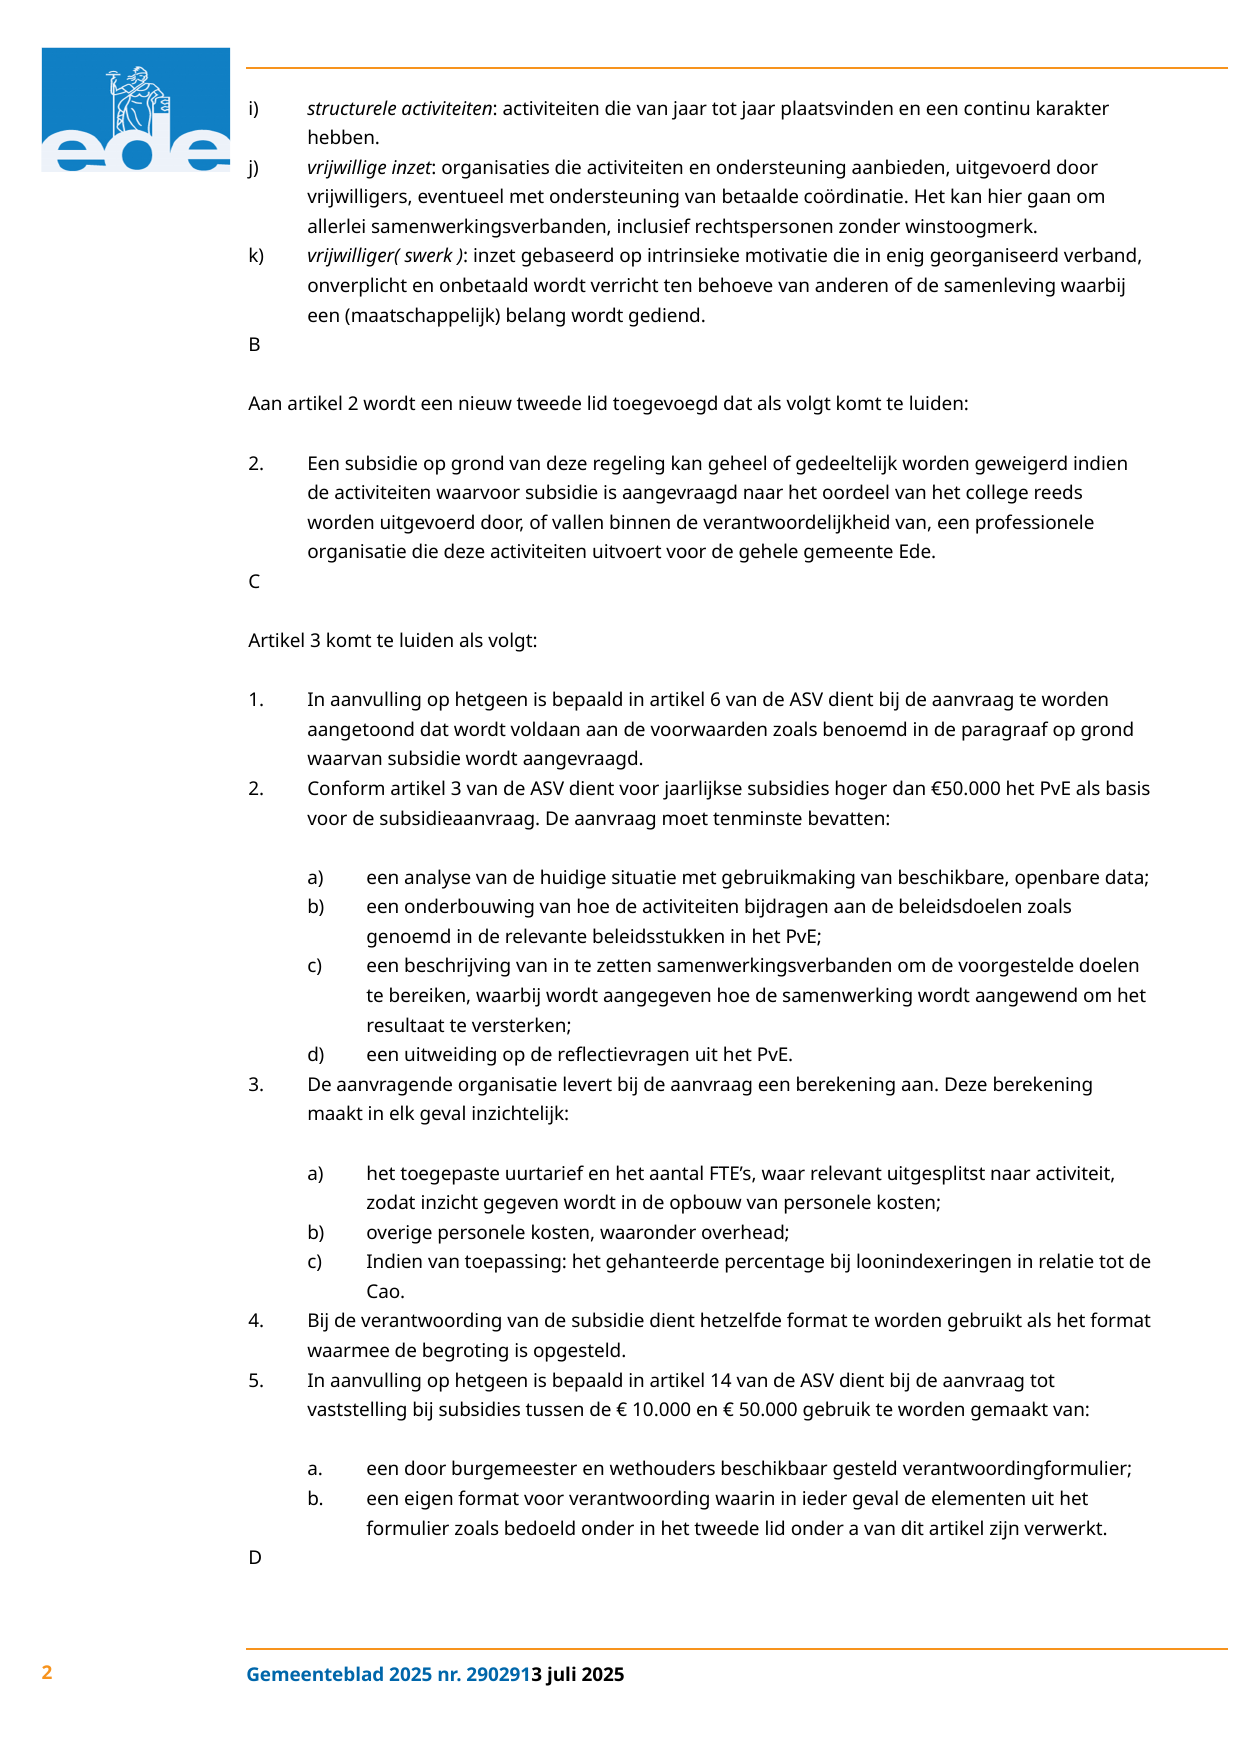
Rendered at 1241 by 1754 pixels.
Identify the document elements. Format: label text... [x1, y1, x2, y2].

text D [248, 1544, 1152, 1570]
list overige personele kosten, waaronder overhead; [307, 1219, 1152, 1245]
list structurele activiteiten: activiteiten die van jaar tot jaar plaatsvinden en een continu karakter hebben. [248, 95, 1152, 150]
list In aanvulling op hetgeen is bepaald in artikel 14 van de ASV dient bij de aanvraag tot vaststelling bij subsidies tussen de € 10.000 en € 50.000 gebruik te worden gemaakt van: [248, 1367, 1152, 1422]
list een analyse van de huidige situatie met gebruikmaking van beschikbare, openbare data; [307, 864, 1152, 890]
list een door burgemeester en wethouders beschikbaar gesteld verantwoordingformulier; [307, 1456, 1152, 1481]
list Conform artikel 3 van de ASV dient voor jaarlijkse subsidies hoger dan €50.000 het PvE als basis voor de subsidieaanvraag. De aanvraag moet tenminste bevatten: [248, 775, 1152, 831]
text B [248, 331, 1152, 357]
list een onderbouwing van hoe de activiteiten bijdragen aan de beleidsdoelen zoals genoemd in de relevante beleidsstukken in het PvE; [307, 893, 1152, 949]
list vrijwillige inzet: organisaties die activiteiten en ondersteuning aanbieden, uitgevoerd door vrijwilligers, eventueel met ondersteuning van betaalde coördinatie. Het kan hier gaan om allerlei samenwerkingsverbanden, inclusief rechtspersonen zonder winstoogmerk. [248, 154, 1152, 239]
list Indien van toepassing: het gehanteerde percentage bij loonindexeringen in relatie tot de Cao. [307, 1248, 1152, 1304]
list een eigen format voor verantwoording waarin in ieder geval de elementen uit het formulier zoals bedoeld onder in het tweede lid onder a van dit artikel zijn verwerkt. [307, 1485, 1152, 1541]
text C [248, 568, 1152, 594]
list De aanvragende organisatie levert bij de aanvraag een berekening aan. Deze berekening maakt in elk geval inzichtelijk: [248, 1071, 1152, 1126]
text Artikel 3 komt te luiden als volgt: [248, 627, 1152, 653]
list vrijwilliger( swerk ): inzet gebaseerd op intrinsieke motivatie die in enig georganiseerd verband, onverplicht en onbetaald wordt verricht ten behoeve van anderen of de samenleving waarbij een (maatschappelijk) belang wordt gediend. [248, 243, 1152, 328]
list In aanvulling op hetgeen is bepaald in artikel 6 van de ASV dient bij de aanvraag te worden aangetoond dat wordt voldaan aan de voorwaarden zoals benoemd in de paragraaf op grond waarvan subsidie wordt aangevraagd. [248, 686, 1152, 771]
picture [41, 47, 231, 172]
list Bij de verantwoording van de subsidie dient hetzelfde format te worden gebruikt als het format waarmee de begroting is opgesteld. [248, 1308, 1152, 1363]
list een uitweiding op de reflectievragen uit het PvE. [307, 1041, 1152, 1067]
text Aan artikel 2 wordt een nieuw tweede lid toegevoegd dat als volgt komt te luiden: [248, 391, 1152, 416]
list een beschrijving van in te zetten samenwerkingsverbanden om de voorgestelde doelen te bereiken, waarbij wordt aangegeven hoe de samenwerking wordt aangewend om het resultaat te versterken; [307, 953, 1152, 1038]
list Een subsidie op grond van deze regeling kan geheel of gedeeltelijk worden geweigerd indien de activiteiten waarvoor subsidie is aangevraagd naar het oordeel van het college reeds worden uitgevoerd door, of vallen binnen de verantwoordelijkheid van, een professionele organisatie die deze activiteiten uitvoert voor de gehele gemeente Ede. [248, 450, 1152, 564]
list het toegepaste uurtarief en het aantal FTE’s, waar relevant uitgesplitst naar activiteit, zodat inzicht gegeven wordt in de opbouw van personele kosten; [307, 1160, 1152, 1215]
